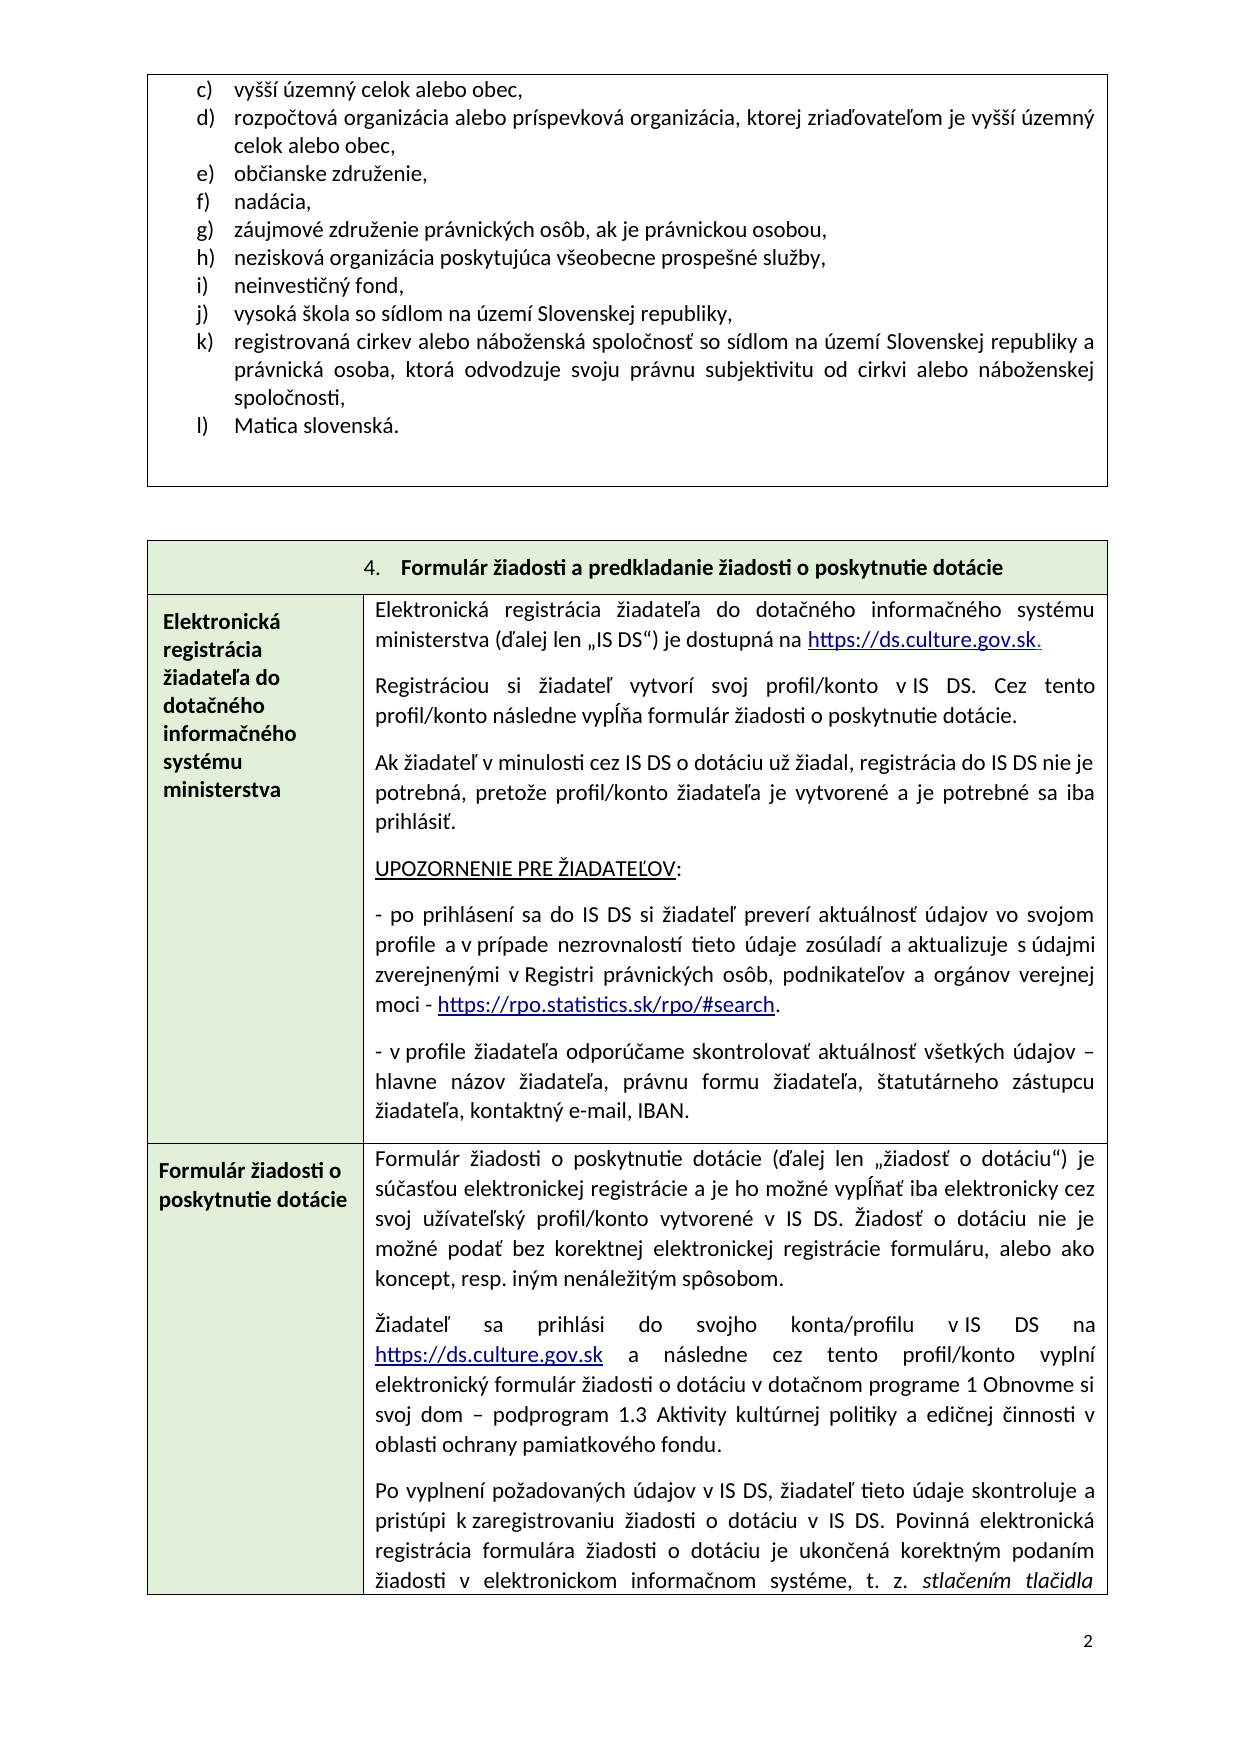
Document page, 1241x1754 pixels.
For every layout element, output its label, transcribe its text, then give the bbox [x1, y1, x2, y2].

table_header Formulár žiadosti a predkladanie žiadosti o poskytnutie dotácie [148, 541, 1107, 594]
table_cell Formulár žiadosti o poskytnutie dotácie (ďalej len „žiadosť o dotáciu“) je súčasťou elektronickej registrácie a je ho možné vypĺňať iba elektronicky cez svoj užívateľský profil/konto vytvorené v IS DS. Žiadosť o dotáciu nie je možné podať bez korektnej elektronickej registrácie formuláru, alebo ako koncept, resp. iným nenáležitým spôsobom. Žiadateľ sa prihlási do svojho konta/profilu v IS DS na https://ds.culture.gov.sk a následne cez tento profil/konto vyplní elektronický formulár žiadosti o dotáciu v dotačnom programe 1 Obnovme si svoj dom – podprogram 1.3 Aktivity kultúrnej politiky a edičnej činnosti v oblasti ochrany pamiatkového fondu. Po vyplnení požadovaných údajov v IS DS, žiadateľ tieto údaje skontroluje a pristúpi k zaregistrovaniu žiadosti o dotáciu v IS DS. Povinná elektronická registrácia formulára žiadosti o dotáciu je ukončená korektným podaním žiadosti v elektronickom informačnom systéme, t. z. stlačením tlačidla [364, 1144, 1107, 1594]
table_cell Elektronická registrácia žiadateľa do dotačného informačného systému ministerstva (ďalej len „IS DS“) je dostupná na https://ds.culture.gov.sk. Registráciou si žiadateľ vytvorí svoj profil/konto v IS DS. Cez tento profil/konto následne vypĺňa formulár žiadosti o poskytnutie dotácie. Ak žiadateľ v minulosti cez IS DS o dotáciu už žiadal, registrácia do IS DS nie je potrebná, pretože profil/konto žiadateľa je vytvorené a je potrebné sa iba prihlásiť. UPOZORNENIE PRE ŽIADATEĽOV: - po prihlásení sa do IS DS si žiadateľ preverí aktuálnosť údajov vo svojom profile a v prípade nezrovnalostí tieto údaje zosúladí a aktualizuje s údajmi zverejnenými v Registri právnických osôb, podnikateľov a orgánov verejnej moci - https://rpo.statistics.sk/rpo/#search. - v profile žiadateľa odporúčame skontrolovať aktuálnosť všetkých údajov – hlavne názov žiadateľa, právnu formu žiadateľa, štatutárneho zástupcu žiadateľa, kontaktný e-mail, IBAN. [364, 595, 1107, 1143]
table_cell Elektronická registrácia žiadateľa do dotačného informačného systému ministerstva [148, 595, 363, 1143]
table_cell Formulár žiadosti o poskytnutie dotácie [148, 1144, 363, 1594]
table_cell Žiadateľom o poskytnutie dotácie môže byť: fyzická osoba, ktorá dovŕšila vek 18 rokov, s trvalým pobytom na území Slovenskej republiky, fyzická osoba oprávnená na podnikanie so sídlom na území Slovenskej republiky a právnická osoba oprávnená na podnikanie so sídlom na území Slovenskej republiky, vyšší územný celok alebo obec, rozpočtová organizácia alebo príspevková organizácia, ktorej zriaďovateľom je vyšší územný celok alebo obec, občianske združenie, nadácia, záujmové združenie právnických osôb, ak je právnickou osobou, nezisková organizácia poskytujúca všeobecne prospešné služby, neinvestičný fond, vysoká škola so sídlom na území Slovenskej republiky, registrovaná cirkev alebo náboženská spoločnosť so sídlom na území Slovenskej republiky a právnická osoba, ktorá odvodzuje svoju právnu subjektivitu od cirkvi alebo náboženskej spoločnosti, Matica slovenská. [148, 75, 1107, 486]
